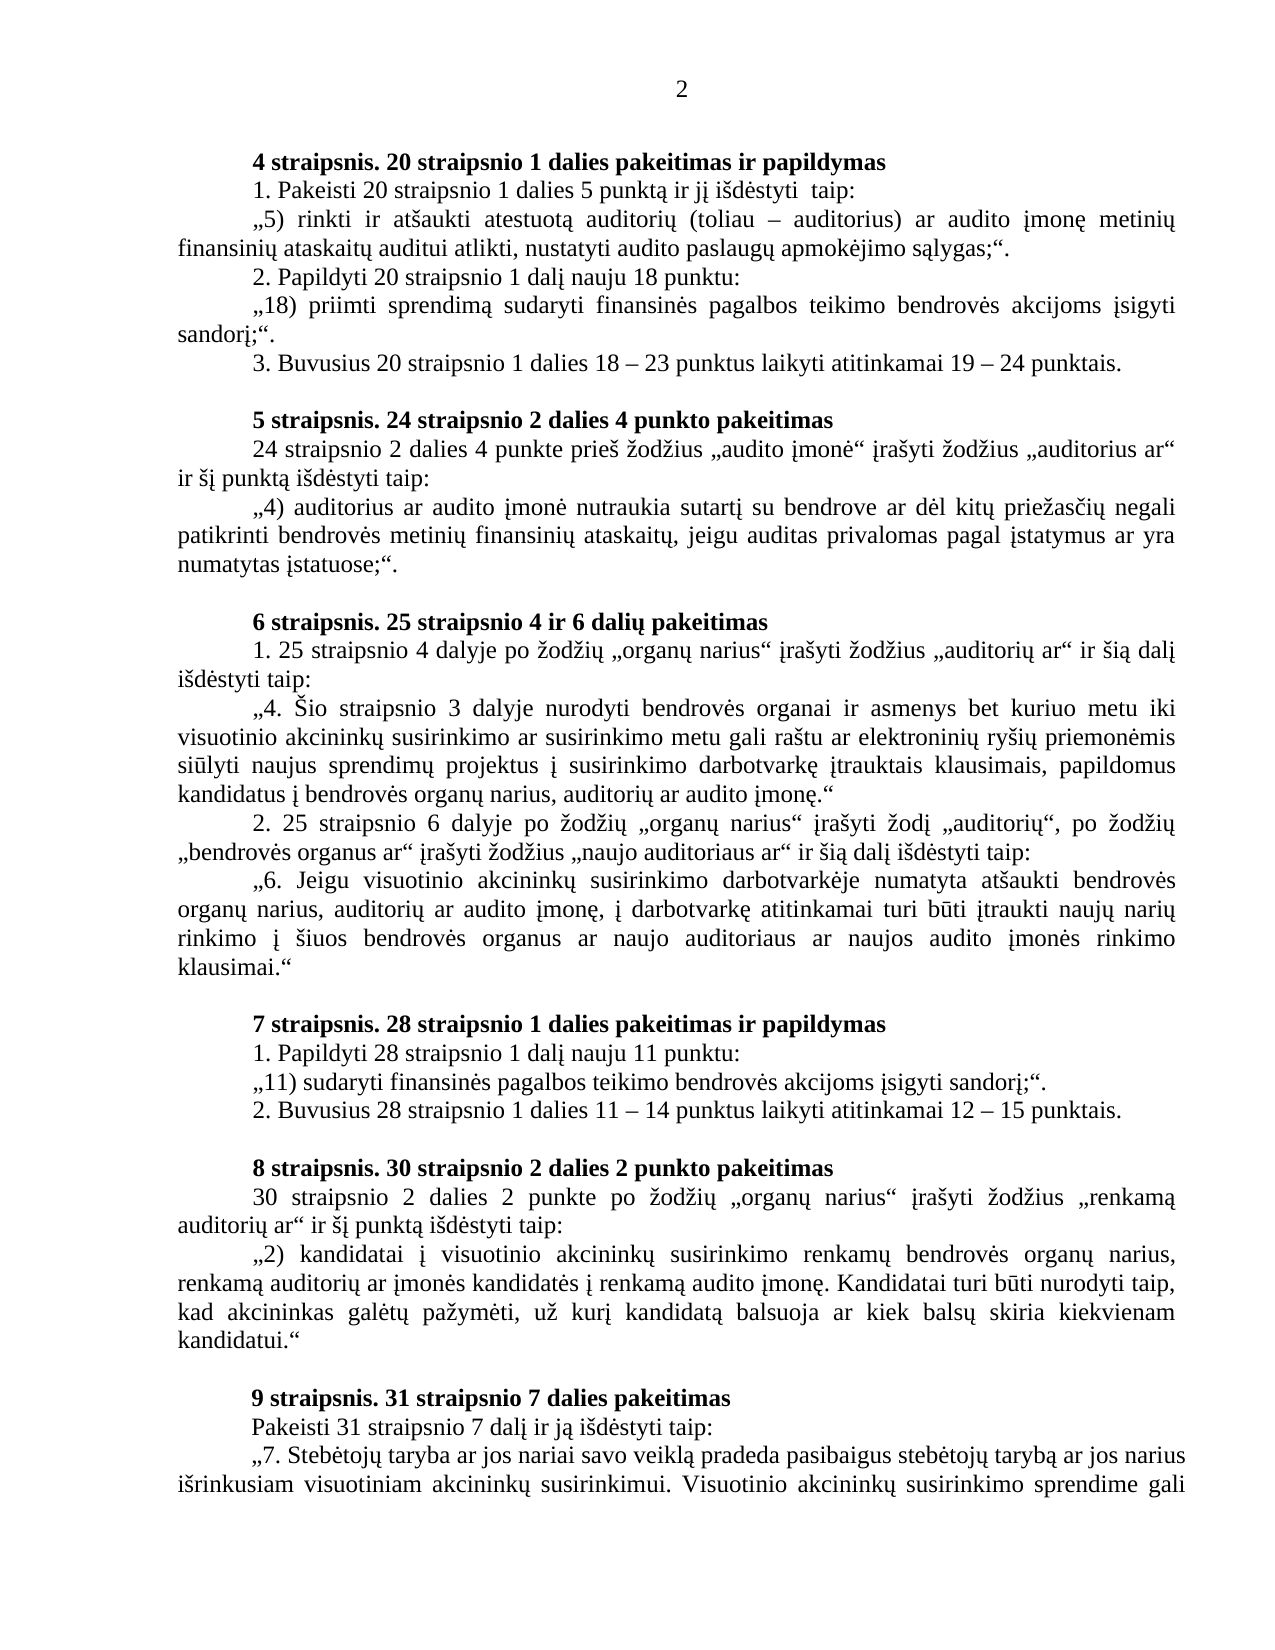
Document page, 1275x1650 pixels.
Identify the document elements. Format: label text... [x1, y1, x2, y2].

text 5 straipsnis. 24 straipsnio 2 dalies 4 punkto pakeitimas [177, 406, 1177, 434]
text 6 straipsnis. 25 straipsnio 4 ir 6 dalių pakeitimas [177, 607, 1177, 636]
text 1. 25 straipsnio 4 dalyje po žodžių „organų narius“ įrašyti žodžius „auditorių ar“ ir šią dalį išdėstyti taip: [177, 636, 1177, 693]
text „11) sudaryti finansinės pagalbos teikimo bendrovės akcijoms įsigyti sandorį;“. [177, 1067, 1177, 1096]
text 24 straipsnio 2 dalies 4 punkte prieš žodžius „audito įmonė“ įrašyti žodžius „auditorius ar“ ir šį punktą išdėstyti taip: [177, 434, 1177, 492]
text 1. Pakeisti 20 straipsnio 1 dalies 5 punktą ir jį išdėstyti taip: [177, 176, 1177, 204]
text „18) priimti sprendimą sudaryti finansinės pagalbos teikimo bendrovės akcijoms įsigyti sandorį;“. [177, 291, 1177, 348]
text 2. 25 straipsnio 6 dalyje po žodžių „organų narius“ įrašyti žodį „auditorių“, po žodžių „bendrovės organus ar“ įrašyti žodžius „naujo auditoriaus ar“ ir šią dalį išdėstyti taip: [177, 808, 1177, 866]
text „4) auditorius ar audito įmonė nutraukia sutartį su bendrove ar dėl kitų priežasčių negali patikrinti bendrovės metinių finansinių ataskaitų, jeigu auditas privalomas pagal įstatymus ar yra numatytas įstatuose;“. [177, 492, 1177, 578]
text 3. Buvusius 20 straipsnio 1 dalies 18 – 23 punktus laikyti atitinkamai 19 – 24 punktais. [177, 348, 1177, 377]
text „4. Šio straipsnio 3 dalyje nurodyti bendrovės organai ir asmenys bet kuriuo metu iki visuotinio akcininkų susirinkimo ar susirinkimo metu gali raštu ar elektroninių ryšių priemonėmis siūlyti naujus sprendimų projektus į susirinkimo darbotvarkę įtrauktais klausimais, papildomus kandidatus į bendrovės organų narius, auditorių ar audito įmonę.“ [177, 693, 1177, 808]
text „2) kandidatai į visuotinio akcininkų susirinkimo renkamų bendrovės organų narius, renkamą auditorių ar įmonės kandidatės į renkamą audito įmonę. Kandidatai turi būti nurodyti taip, kad akcininkas galėtų pažymėti, už kurį kandidatą balsuoja ar kiek balsų skiria kiekvienam kandidatui.“ [177, 1239, 1177, 1354]
text 30 straipsnio 2 dalies 2 punkte po žodžių „organų narius“ įrašyti žodžius „renkamą auditorių ar“ ir šį punktą išdėstyti taip: [177, 1182, 1177, 1239]
text 2. Papildyti 20 straipsnio 1 dalį nauju 18 punktu: [177, 262, 1177, 291]
text 7 straipsnis. 28 straipsnio 1 dalies pakeitimas ir papildymas [177, 1009, 1177, 1038]
text 9 straipsnis. 31 straipsnio 7 dalies pakeitimas [177, 1383, 1186, 1412]
text „7. Stebėtojų taryba ar jos nariai savo veiklą pradeda pasibaigus stebėtojų tarybą ar jos narius išrinkusiam visuotiniam akcininkų susirinkimui. Visuotinio akcininkų susirinkimo sprendime gali [177, 1441, 1186, 1498]
text „5) rinkti ir atšaukti atestuotą auditorių (toliau – auditorius) ar audito įmonę metinių finansinių ataskaitų auditui atlikti, nustatyti audito paslaugų apmokėjimo sąlygas;“. [177, 204, 1177, 262]
text 2. Buvusius 28 straipsnio 1 dalies 11 – 14 punktus laikyti atitinkamai 12 – 15 punktais. [177, 1096, 1177, 1124]
text „6. Jeigu visuotinio akcininkų susirinkimo darbotvarkėje numatyta atšaukti bendrovės organų narius, auditorių ar audito įmonę, į darbotvarkę atitinkamai turi būti įtraukti naujų narių rinkimo į šiuos bendrovės organus ar naujo auditoriaus ar naujos audito įmonės rinkimo klausimai.“ [177, 866, 1177, 981]
text 4 straipsnis. 20 straipsnio 1 dalies pakeitimas ir papildymas [177, 147, 1177, 176]
text 8 straipsnis. 30 straipsnio 2 dalies 2 punkto pakeitimas [177, 1153, 1177, 1182]
text 1. Papildyti 28 straipsnio 1 dalį nauju 11 punktu: [177, 1038, 1177, 1067]
text Pakeisti 31 straipsnio 7 dalį ir ją išdėstyti taip: [177, 1412, 1186, 1441]
